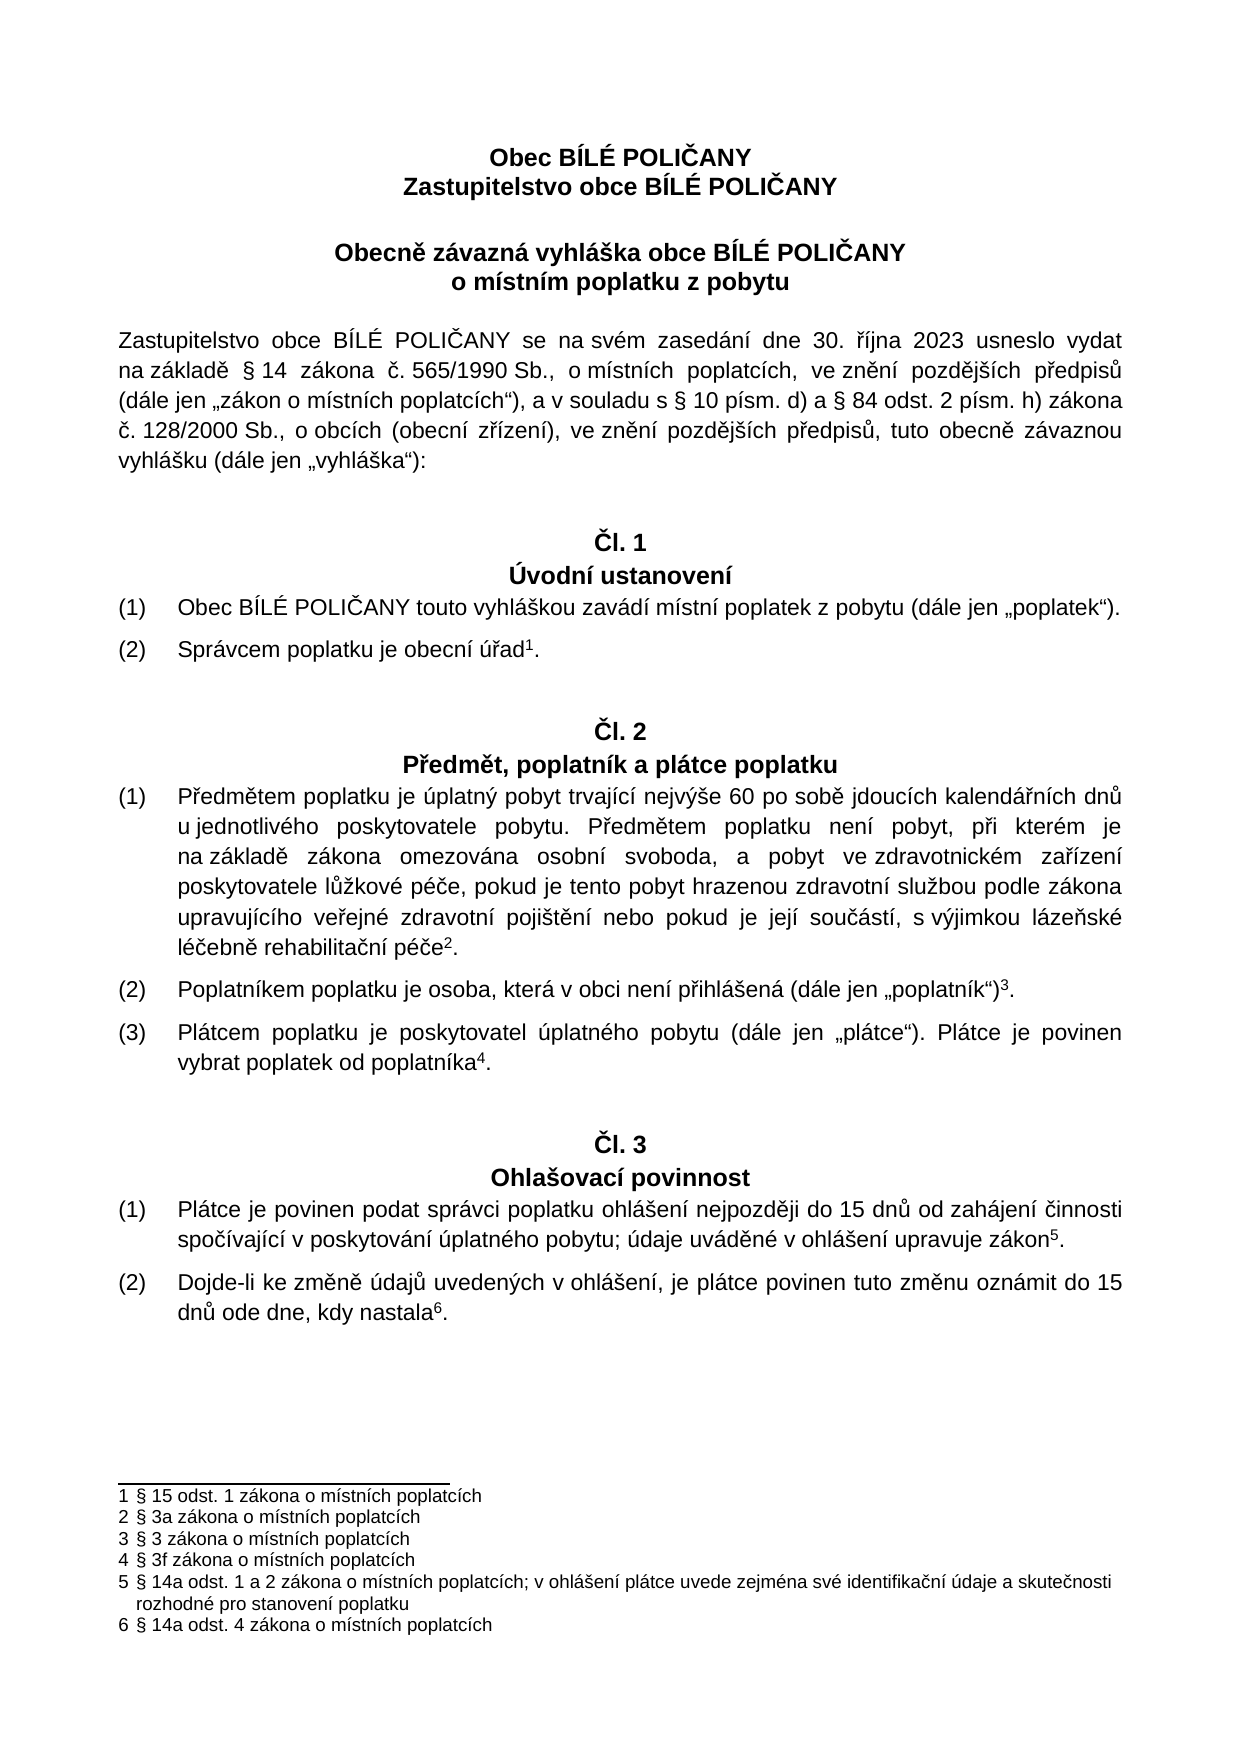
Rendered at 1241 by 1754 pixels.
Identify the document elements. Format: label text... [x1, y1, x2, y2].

text Zastupitelstvo obce BÍLÉ POLIČANY se na svém zasedání dne 30. října 2023 usneslo vydat na základě § 14 zákona č. 565/1990 Sb., o místních poplatcích, ve znění pozdějších předpisů (dále jen „zákon o místních poplatcích“), a v souladu s § 10 písm. d) a § 84 odst. 2 písm. h) zákona č. 128/2000 Sb., o obcích (obecní zřízení), ve znění pozdějších předpisů, tuto obecně závaznou vyhlášku (dále jen „vyhláška“): [118, 327, 1122, 474]
subtitle Čl. 2 Předmět, poplatník a plátce poplatku [118, 717, 1122, 778]
list § 14a odst. 1 a 2 zákona o místních poplatcích; v ohlášení plátce uvede zejména své identifikační údaje a skutečnosti rozhodné pro stanovení poplatku [118, 1571, 1122, 1614]
list Plátce je povinen podat správci poplatku ohlášení nejpozději do 15 dnů od zahájení činnosti spočívající v poskytování úplatného pobytu; údaje uváděné v ohlášení upravuje zákon. [118, 1196, 1122, 1252]
list Poplatníkem poplatku je osoba, která v obci není přihlášená (dále jen „poplatník“). [118, 976, 1122, 1003]
list § 3a zákona o místních poplatcích [118, 1506, 1122, 1528]
subtitle Čl. 1 Úvodní ustanovení [118, 528, 1122, 589]
subtitle Čl. 3 Ohlašovací povinnost [118, 1129, 1122, 1191]
list § 15 odst. 1 zákona o místních poplatcích [118, 1484, 1122, 1506]
list Správcem poplatku je obecní úřad. [118, 636, 1122, 663]
subtitle Obecně závazná vyhláška obce BÍLÉ POLIČANY o místním poplatku z pobytu [118, 238, 1122, 295]
list Dojde-li ke změně údajů uvedených v ohlášení, je plátce povinen tuto změnu oznámit do 15 dnů ode dne, kdy nastala. [118, 1268, 1122, 1325]
list § 3f zákona o místních poplatcích [118, 1549, 1122, 1571]
list § 14a odst. 4 zákona o místních poplatcích [118, 1614, 1122, 1635]
list § 3 zákona o místních poplatcích [118, 1528, 1122, 1549]
list Plátcem poplatku je poskytovatel úplatného pobytu (dále jen „plátce“). Plátce je povinen vybrat poplatek od poplatníka. [118, 1019, 1122, 1076]
list Obec BÍLÉ POLIČANY touto vyhláškou zavádí místní poplatek z pobytu (dále jen „poplatek“). [118, 594, 1122, 620]
list Předmětem poplatku je úplatný pobyt trvající nejvýše 60 po sobě jdoucích kalendářních dnů u jednotlivého poskytovatele pobytu. Předmětem poplatku není pobyt, při kterém je na základě zákona omezována osobní svoboda, a pobyt ve zdravotnickém zařízení poskytovatele lůžkové péče, pokud je tento pobyt hrazenou zdravotní službou podle zákona upravujícího veřejné zdravotní pojištění nebo pokud je její součástí, s výjimkou lázeňské léčebně rehabilitační péče. [118, 783, 1122, 960]
text Obec BÍLÉ POLIČANY Zastupitelstvo obce BÍLÉ POLIČANY [118, 143, 1122, 201]
